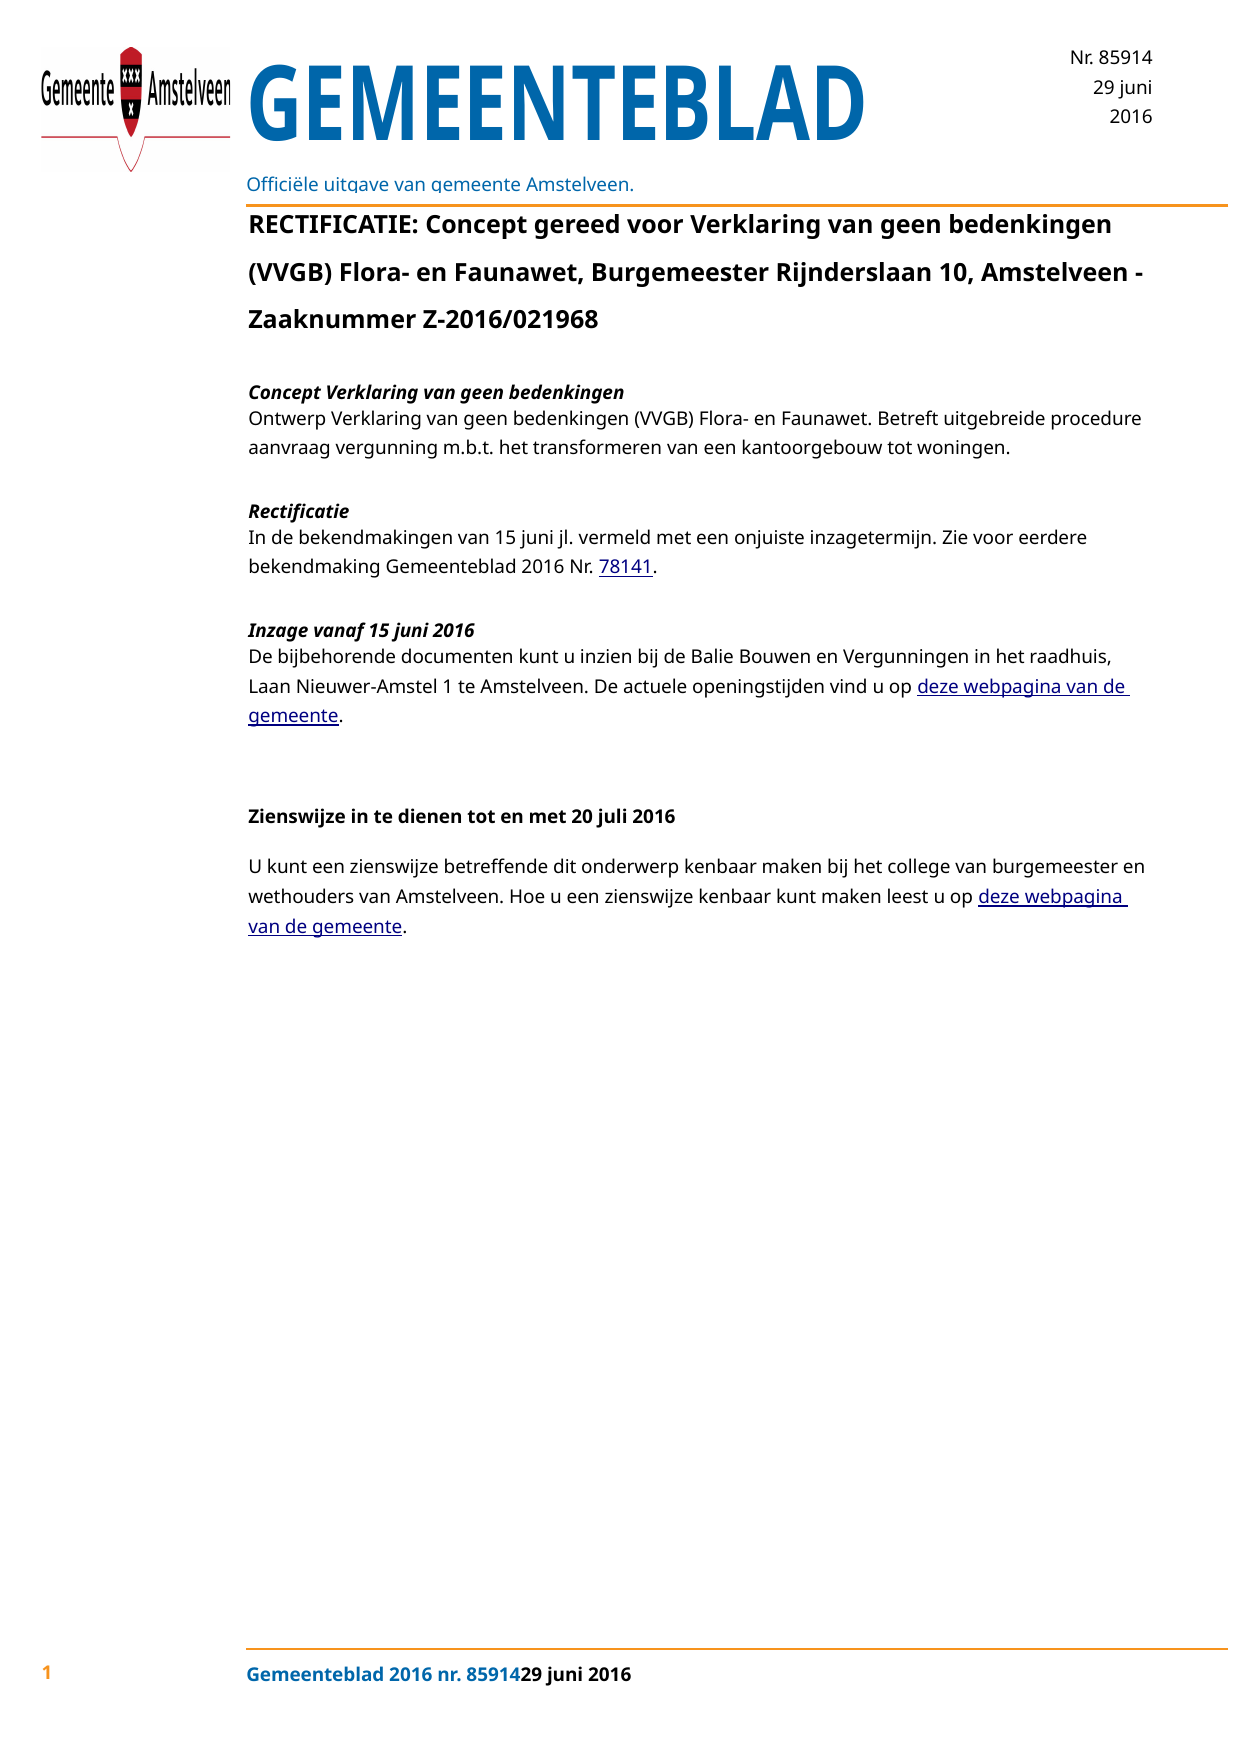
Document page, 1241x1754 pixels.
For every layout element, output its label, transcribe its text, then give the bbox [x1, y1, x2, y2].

text In de bekendmakingen van 15 juni jl. vermeld met een onjuiste inzagetermijn. Zie voor eerdere bekendmaking Gemeenteblad 2016 Nr. 78141. [248, 524, 1152, 579]
text RECTIFICATIE: Concept gereed voor Verklaring van geen bedenkingen (VVGB) Flora- en Faunawet, Burgemeester Rijnderslaan 10, Amstelveen - Zaaknummer Z-2016/021968 [248, 207, 1152, 336]
text De bijbehorende documenten kunt u inzien bij de Balie Bouwen en Vergunningen in het raadhuis, Laan Nieuwer-Amstel 1 te Amstelveen. De actuele openingstijden vind u op deze webpagina van de gemeente. [248, 643, 1152, 728]
text Concept Verklaring van geen bedenkingen [248, 379, 1152, 405]
text Inzage vanaf 15 juni 2016 [248, 618, 1152, 643]
text Zienswijze in te dienen tot en met 20 juli 2016 [248, 803, 1152, 829]
text U kunt een zienswijze betreffende dit onderwerp kenbaar maken bij het college van burgemeester en wethouders van Amstelveen. Hoe u een zienswijze kenbaar kunt maken leest u op deze webpagina van de gemeente. [248, 854, 1152, 939]
text Ontwerp Verklaring van geen bedenkingen (VVGB) Flora- en Faunawet. Betreft uitgebreide procedure aanvraag vergunning m.b.t. het transformeren van een kantoorgebouw tot woningen. [248, 405, 1152, 460]
picture [41, 47, 231, 172]
text Rectificatie [248, 498, 1152, 524]
